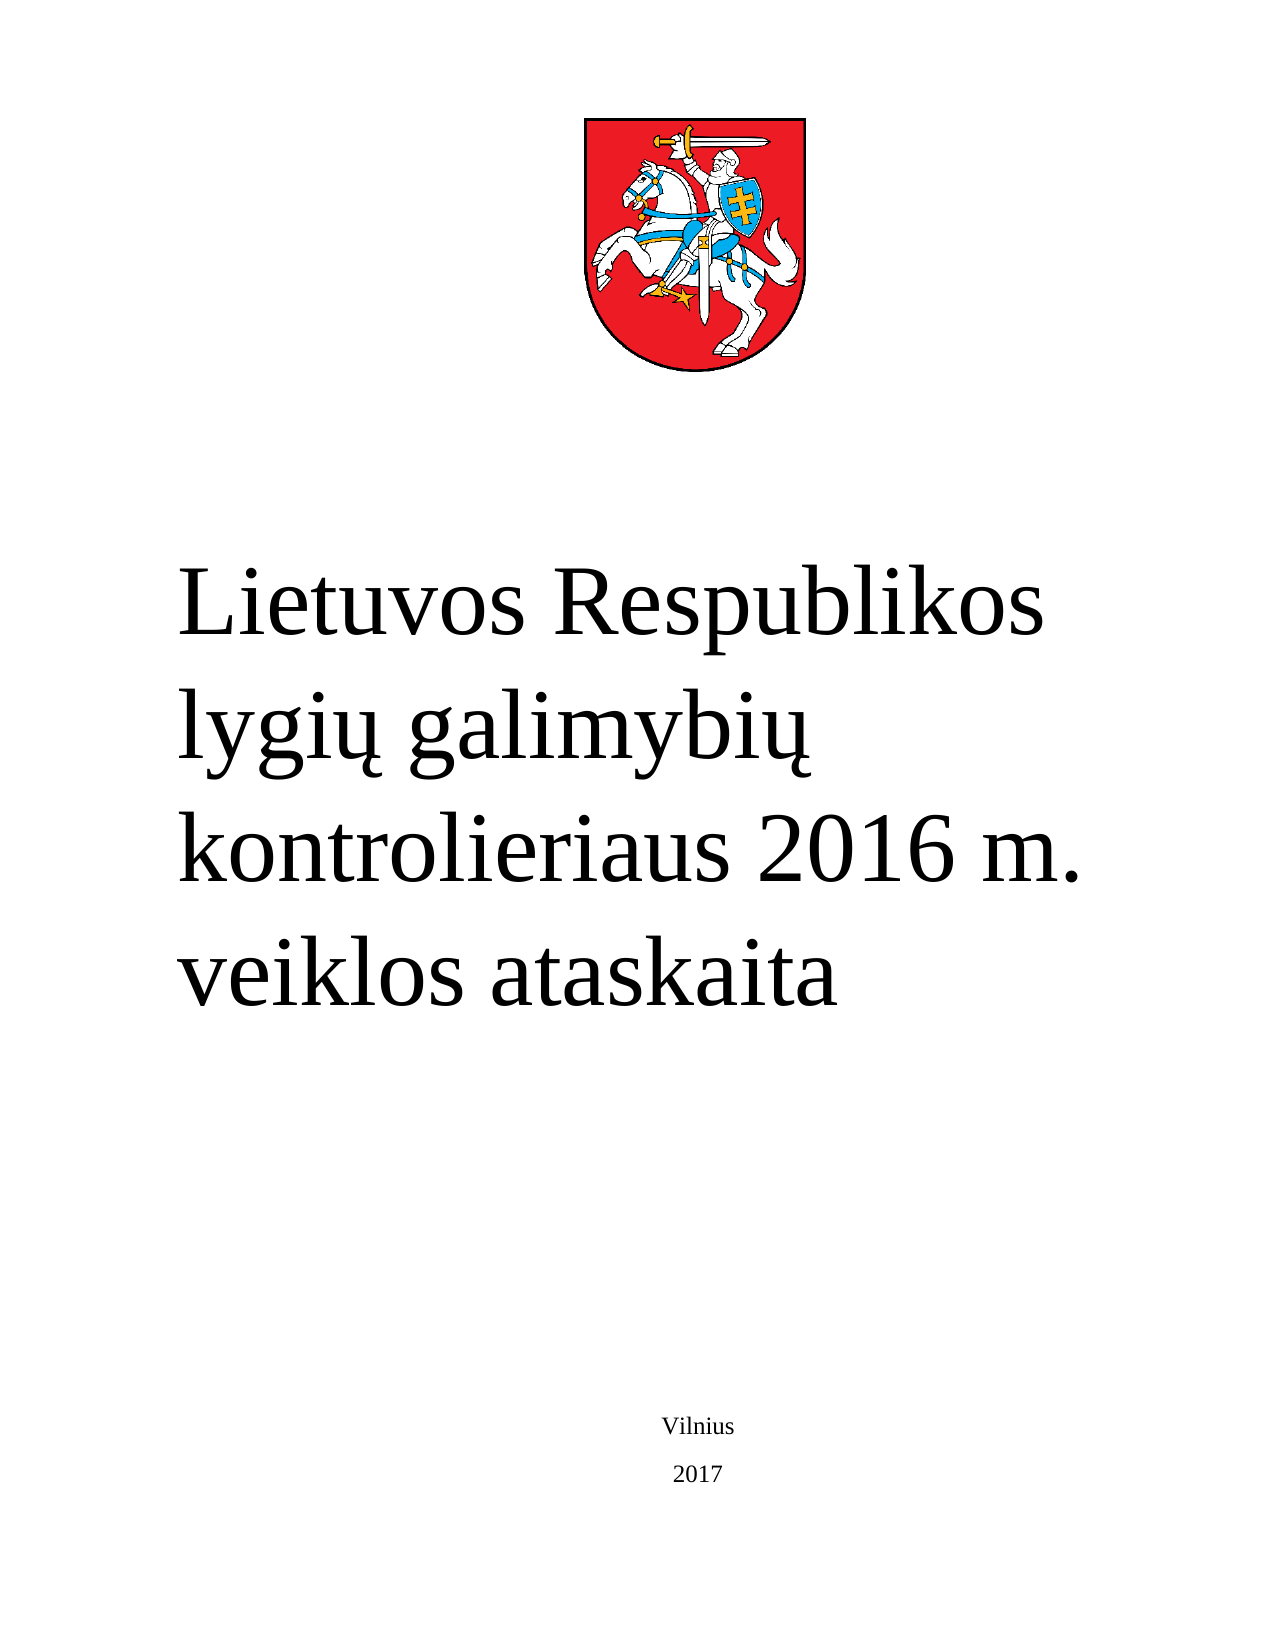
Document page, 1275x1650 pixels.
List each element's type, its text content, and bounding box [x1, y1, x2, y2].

text Lietuvos Respublikos [177, 548, 1100, 656]
text lygių galimybių kontrolieriaus 2016 m. veiklos ataskaita [177, 665, 1105, 1026]
text Vilnius [656, 1411, 739, 1440]
text 2017 [668, 1459, 728, 1488]
